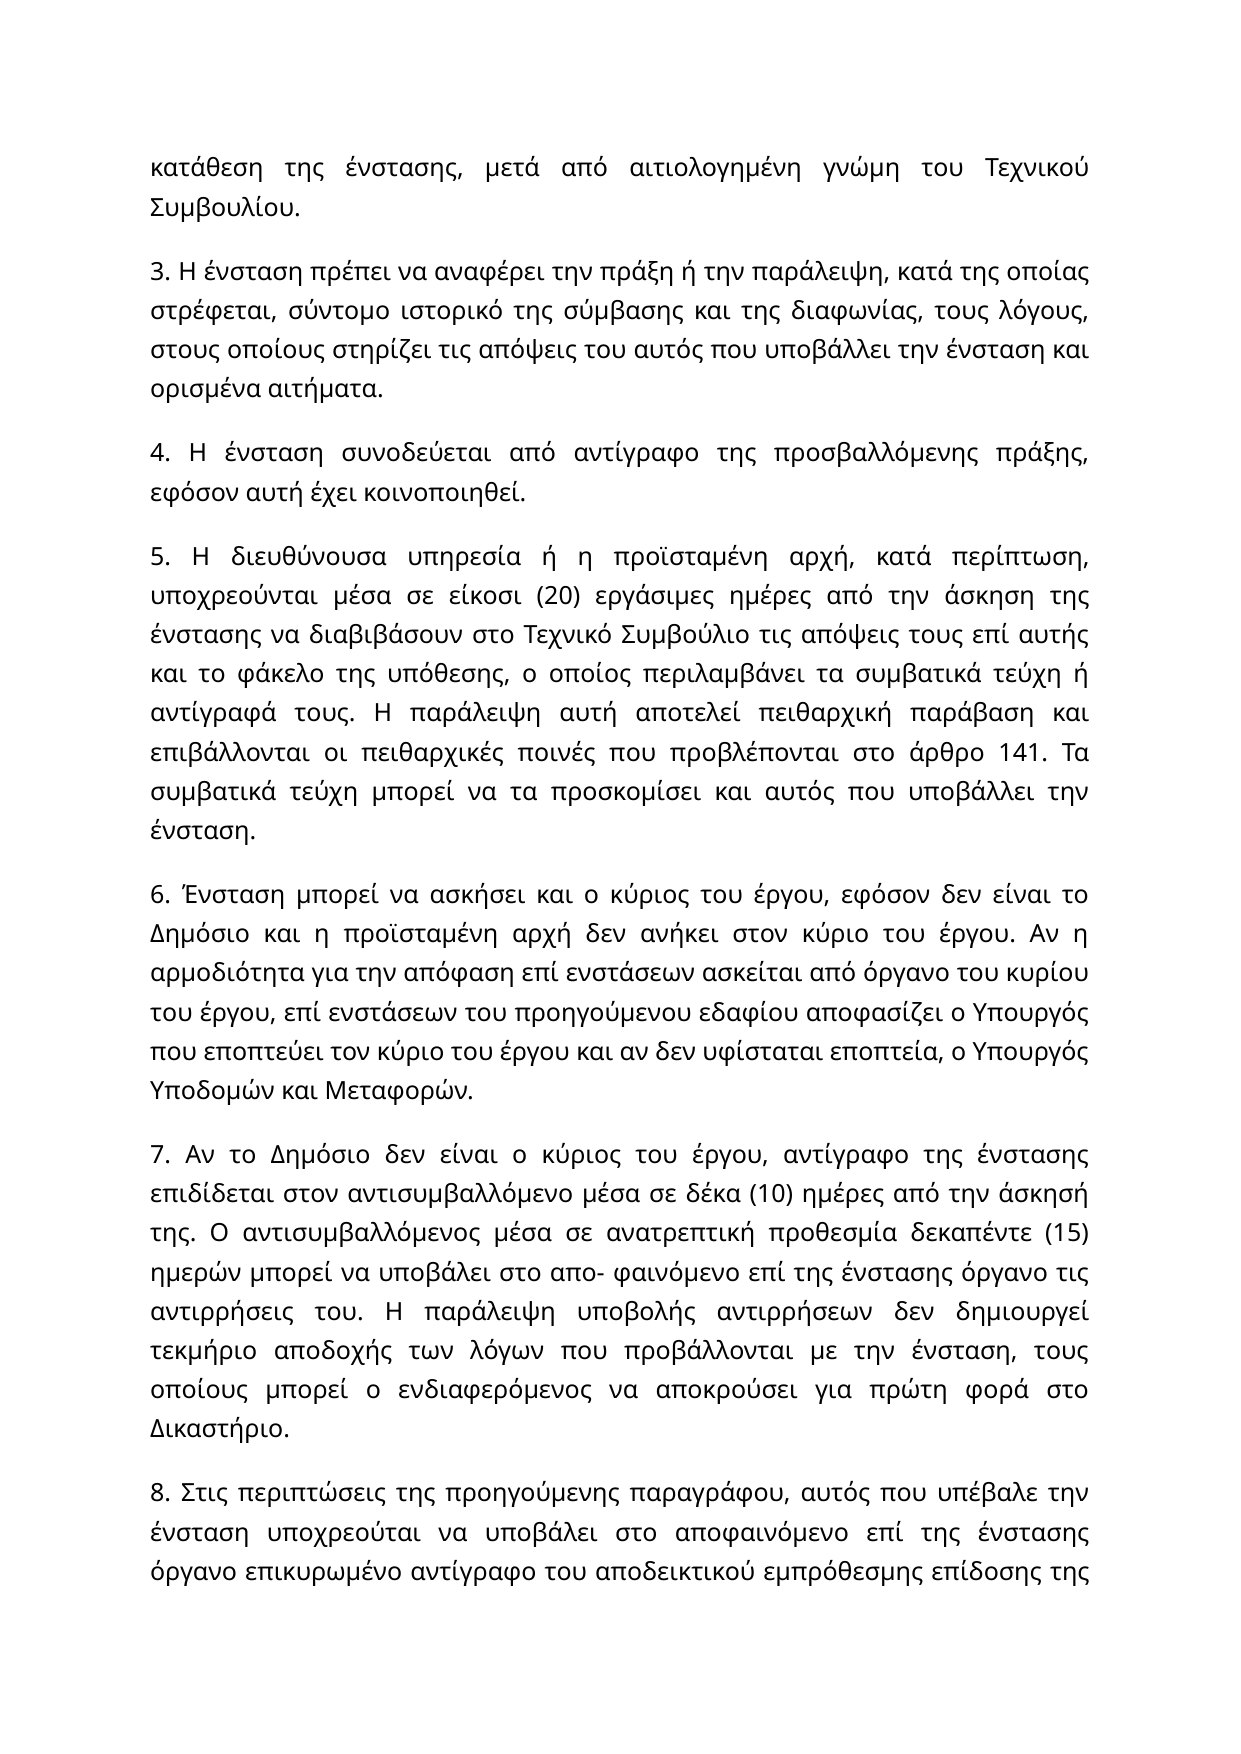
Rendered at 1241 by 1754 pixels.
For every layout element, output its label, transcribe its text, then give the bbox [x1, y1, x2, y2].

text 3. Η ένσταση πρέπει να αναφέρει την πράξη ή την παράλειψη, κατά της οποίας στρέφεται, σύντομο ιστορικό της σύμβασης και της διαφωνίας, τους λόγους, στους οποίους στηρίζει τις απόψεις του αυτός που υποβάλλει την ένσταση και ορισμένα αιτήματα. [150, 253, 1090, 405]
text 4. Η ένσταση συνοδεύεται από αντίγραφο της προσβαλλόμενης πράξης, εφόσον αυτή έχει κοινοποιηθεί. [150, 435, 1090, 508]
text 8. Στις περιπτώσεις της προηγούμενης παραγράφου, αυτός που υπέβαλε την ένσταση υποχρεούται να υποβάλει στο αποφαινόμενο επί της ένστασης όργανο επικυρωμένο αντίγραφο του αποδεικτικού εμπρόθεσμης επίδοσης της [150, 1475, 1090, 1587]
text 6. Ένσταση μπορεί να ασκήσει και ο κύριος του έργου, εφόσον δεν είναι το Δημόσιο και η προϊσταμένη αρχή δεν ανήκει στον κύριο του έργου. Αν η αρμοδιότητα για την απόφαση επί ενστάσεων ασκείται από όργανο του κυρίου του έργου, επί ενστάσεων του προηγούμενου εδαφίου αποφασίζει ο Υπουργός που εποπτεύει τον κύριο του έργου και αν δεν υφίσταται εποπτεία, ο Υπουργός Υποδομών και Μεταφορών. [150, 877, 1090, 1107]
text κατάθεση της ένστασης, μετά από αιτιολογημένη γνώμη του Τεχνικού Συμβουλίου. [150, 150, 1090, 223]
text 7. Αν το Δημόσιο δεν είναι ο κύριος του έργου, αντίγραφο της ένστασης επιδίδεται στον αντισυμβαλλόμενο μέσα σε δέκα (10) ημέρες από την άσκησή της. Ο αντισυμβαλλόμενος μέσα σε ανατρεπτική προθεσμία δεκαπέντε (15) ημερών μπορεί να υποβάλει στο απο- φαινόμενο επί της ένστασης όργανο τις αντιρρήσεις του. Η παράλειψη υποβολής αντιρρήσεων δεν δημιουργεί τεκμήριο αποδοχής των λόγων που προβάλλονται με την ένσταση, τους οποίους μπορεί ο ενδιαφερόμενος να αποκρούσει για πρώτη φορά στο Δικαστήριο. [150, 1137, 1090, 1445]
text 5. Η διευθύνουσα υπηρεσία ή η προϊσταμένη αρχή, κατά περίπτωση, υποχρεούνται μέσα σε είκοσι (20) εργάσιμες ημέρες από την άσκηση της ένστασης να διαβιβάσουν στο Τεχνικό Συμβούλιο τις απόψεις τους επί αυτής και το φάκελο της υπόθεσης, ο οποίος περιλαμβάνει τα συμβατικά τεύχη ή αντίγραφά τους. Η παράλειψη αυτή αποτελεί πειθαρχική παράβαση και επιβάλλονται οι πειθαρχικές ποινές που προβλέπονται στο άρθρο 141. Τα συμβατικά τεύχη μπορεί να τα προσκομίσει και αυτός που υποβάλλει την ένσταση. [150, 538, 1090, 847]
